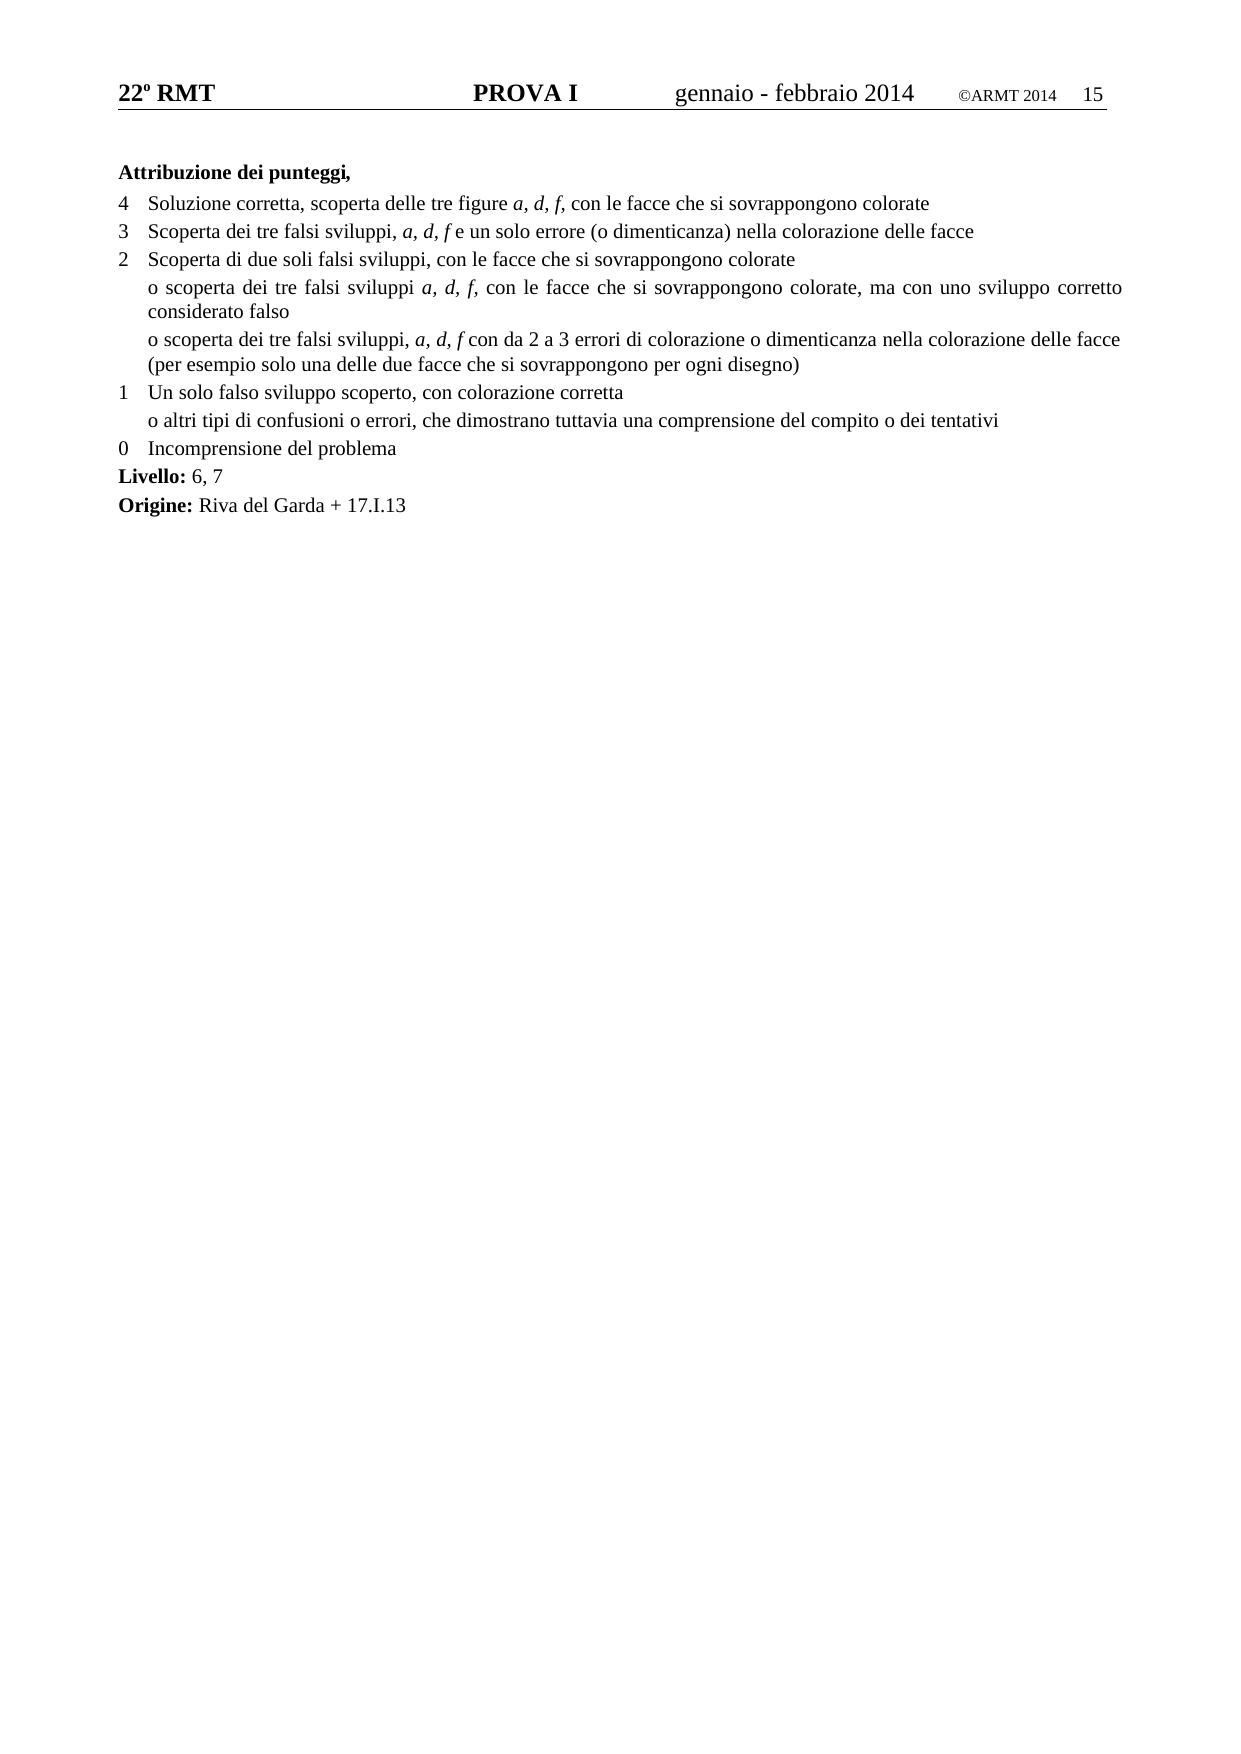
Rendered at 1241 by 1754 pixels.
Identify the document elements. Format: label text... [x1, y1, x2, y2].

text o scoperta dei tre falsi sviluppi, a, d, f con da 2 a 3 errori di colorazione o dimenticanza nella colorazione delle facce (per esempio solo una delle due facce che si sovrappongono per ogni disegno) [118, 327, 1122, 376]
text 4 Soluzione corretta, scoperta delle tre figure a, d, f, con le facce che si sovrappongono colorate [118, 190, 1122, 214]
text 3 Scoperta dei tre falsi sviluppi, a, d, f e un solo errore (o dimenticanza) nella colorazione delle facce [118, 219, 1122, 243]
subtitle Attribuzione dei punteggi, [118, 160, 1122, 184]
text o altri tipi di confusioni o errori, che dimostrano tuttavia una comprensione del compito o dei tentativi [118, 408, 1122, 432]
text 1 Un solo falso sviluppo scoperto, con colorazione corretta [118, 380, 1122, 404]
text Livello: 6, 7 [118, 464, 1122, 488]
text 0 Incomprensione del problema [118, 436, 1122, 460]
text o scoperta dei tre falsi sviluppi a, d, f, con le facce che si sovrappongono colorate, ma con uno sviluppo corretto considerato falso [118, 275, 1122, 323]
text 2 Scoperta di due soli falsi sviluppi, con le facce che si sovrappongono colorate [118, 247, 1122, 271]
text Origine: Riva del Garda + 17.I.13 [118, 493, 1122, 517]
